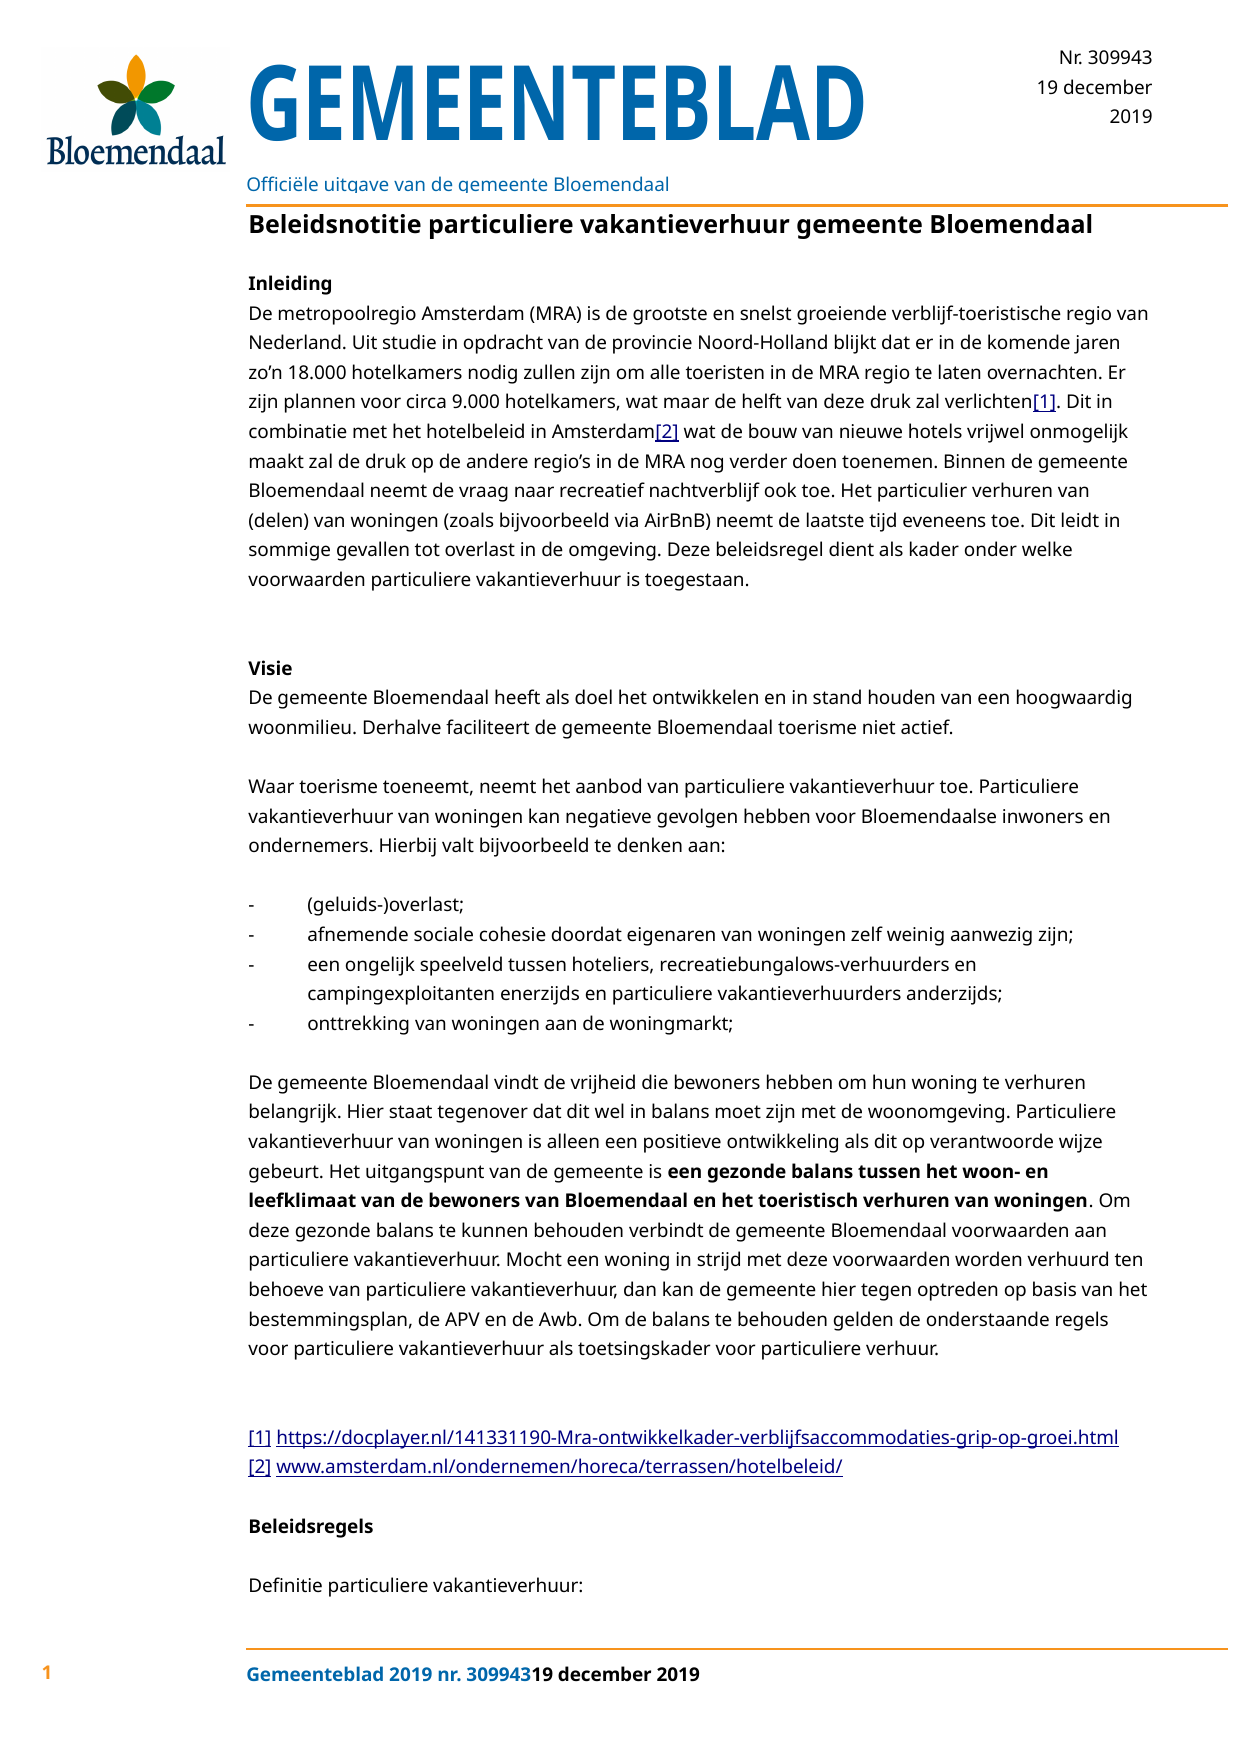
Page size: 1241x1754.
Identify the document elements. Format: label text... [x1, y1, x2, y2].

text [2] www.amsterdam.nl/ondernemen/horeca/terrassen/hotelbeleid/ [248, 1454, 1152, 1479]
list onttrekking van woningen aan de woningmarkt; [248, 1010, 1152, 1036]
list (geluids-)overlast; [248, 892, 1152, 917]
text Visie [248, 655, 1152, 681]
list afnemende sociale cohesie doordat eigenaren van woningen zelf weinig aanwezig zijn; [248, 921, 1152, 947]
text Beleidsnotitie particuliere vakantieverhuur gemeente Bloemendaal [248, 207, 1152, 241]
text De gemeente Bloemendaal heeft als doel het ontwikkelen en in stand houden van een hoogwaardig woonmilieu. Derhalve faciliteert de gemeente Bloemendaal toerisme niet actief. [248, 684, 1152, 740]
text Definitie particuliere vakantieverhuur: [248, 1572, 1152, 1598]
text Beleidsregels [248, 1513, 1152, 1538]
text De metropoolregio Amsterdam (MRA) is de grootste en snelst groeiende verblijf-toeristische regio van Nederland. Uit studie in opdracht van de provincie Noord-Holland blijkt dat er in de komende jaren zo’n 18.000 hotelkamers nodig zullen zijn om alle toeristen in de MRA regio te laten overnachten. Er zijn plannen voor circa 9.000 hotelkamers, wat maar de helft van deze druk zal verlichten[1]. Dit in combinatie met het hotelbeleid in Amsterdam[2] wat de bouw van nieuwe hotels vrijwel onmogelijk maakt zal de druk op de andere regio’s in de MRA nog verder doen toenemen. Binnen de gemeente Bloemendaal neemt de vraag naar recreatief nachtverblijf ook toe. Het particulier verhuren van (delen) van woningen (zoals bijvoorbeeld via AirBnB) neemt de laatste tijd eveneens toe. Dit leidt in sommige gevallen tot overlast in de omgeving. Deze beleidsregel dient als kader onder welke voorwaarden particuliere vakantieverhuur is toegestaan. [248, 300, 1152, 592]
text Waar toerisme toeneemt, neemt het aanbod van particuliere vakantieverhuur toe. Particuliere vakantieverhuur van woningen kan negatieve gevolgen hebben voor Bloemendaalse inwoners en ondernemers. Hierbij valt bijvoorbeeld te denken aan: [248, 773, 1152, 858]
text Inleiding [248, 270, 1152, 296]
text De gemeente Bloemendaal vindt de vrijheid die bewoners hebben om hun woning te verhuren belangrijk. Hier staat tegenover dat dit wel in balans moet zijn met de woonomgeving. Particuliere vakantieverhuur van woningen is alleen een positieve ontwikkeling als dit op verantwoorde wijze gebeurt. Het uitgangspunt van de gemeente is een gezonde balans tussen het woon- en leefklimaat van de bewoners van Bloemendaal en het toeristisch verhuren van woningen. Om deze gezonde balans te kunnen behouden verbindt de gemeente Bloemendaal voorwaarden aan particuliere vakantieverhuur. Mocht een woning in strijd met deze voorwaarden worden verhuurd ten behoeve van particuliere vakantieverhuur, dan kan de gemeente hier tegen optreden op basis van het bestemmingsplan, de APV en de Awb. Om de balans te behouden gelden de onderstaande regels voor particuliere vakantieverhuur als toetsingskader voor particuliere verhuur. [248, 1069, 1152, 1361]
text [1] https://docplayer.nl/141331190-Mra-ontwikkelkader-verblijfsaccommodaties-grip-op-groei.html [248, 1424, 1152, 1450]
picture [41, 47, 231, 172]
list een ongelijk speelveld tussen hoteliers, recreatiebungalows-verhuurders en campingexploitanten enerzijds en particuliere vakantieverhuurders anderzijds; [248, 951, 1152, 1006]
